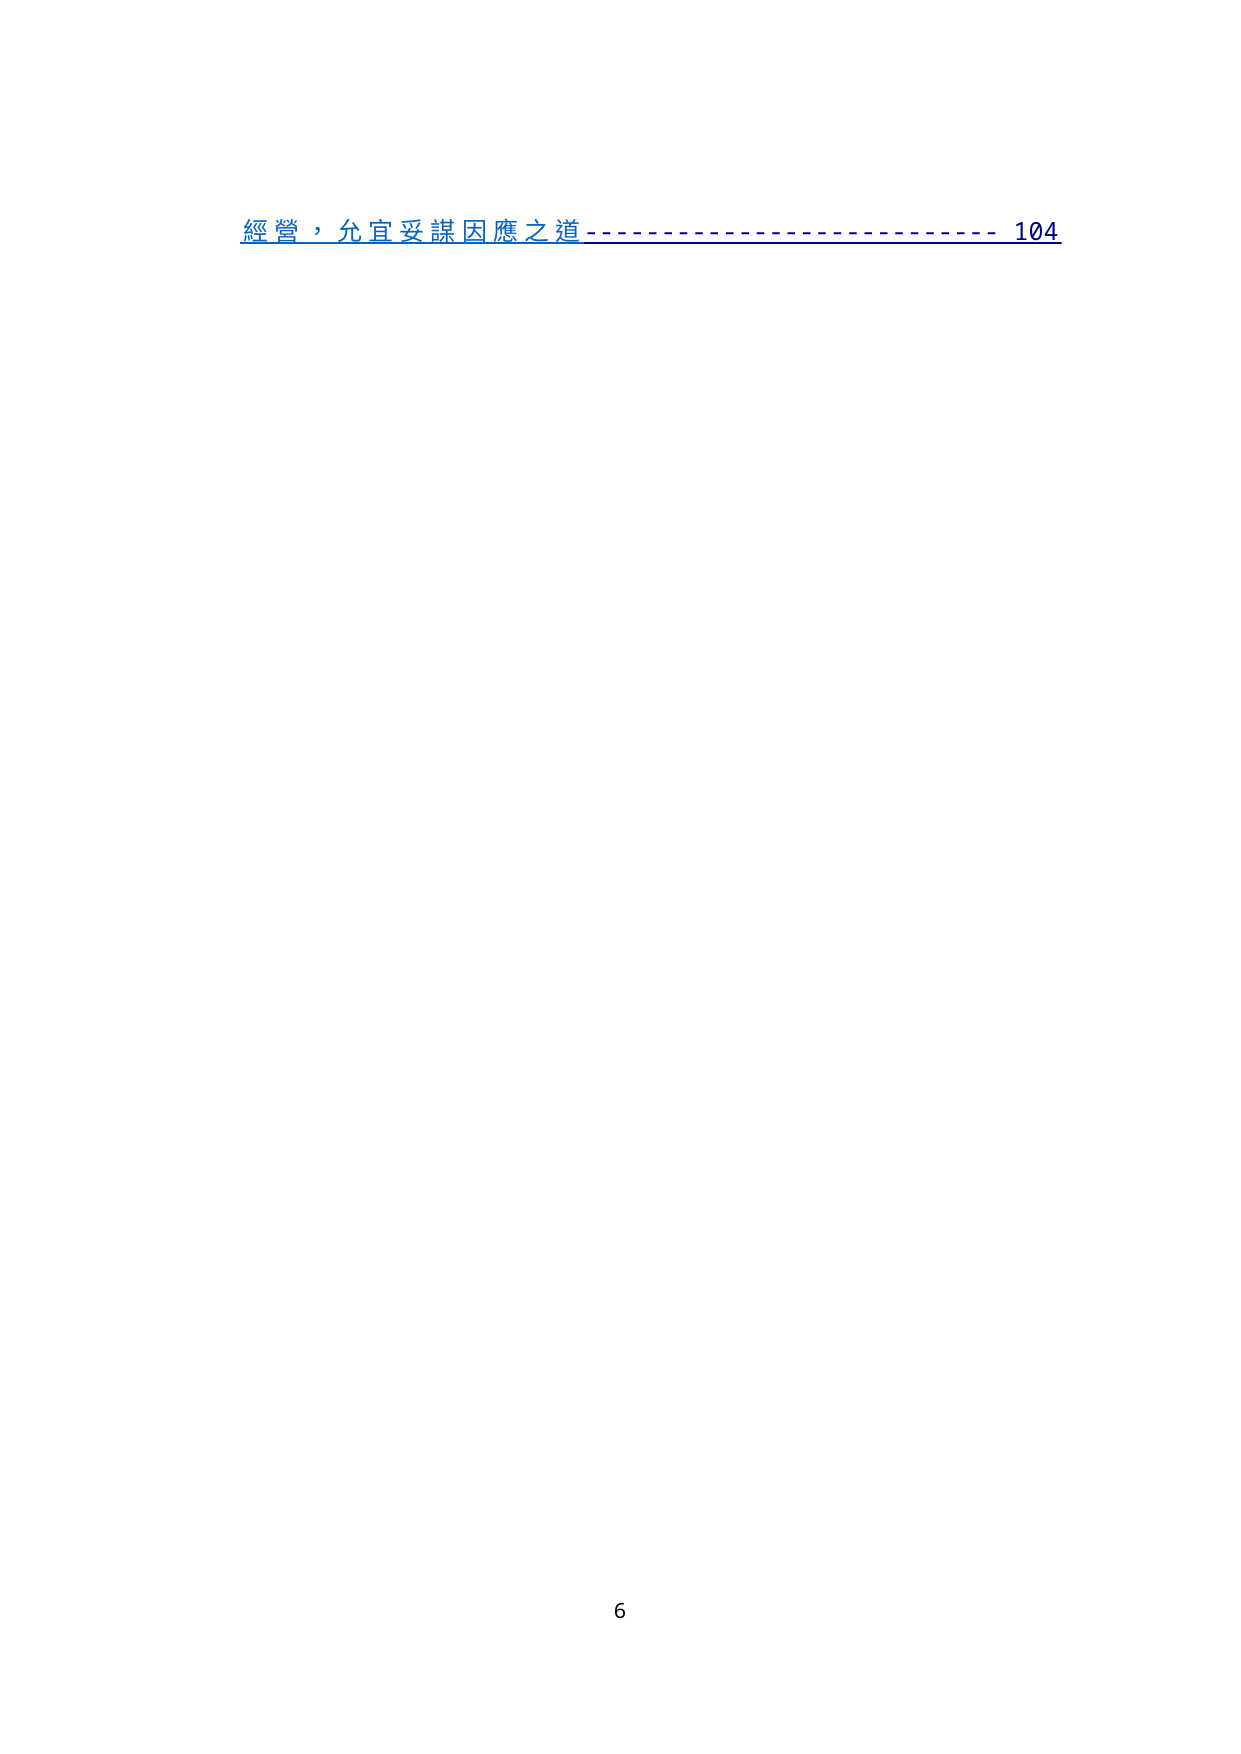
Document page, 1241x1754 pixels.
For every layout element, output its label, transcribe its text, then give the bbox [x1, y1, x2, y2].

text 經營，允宜妥謀因應之道 104 [177, 177, 1063, 240]
